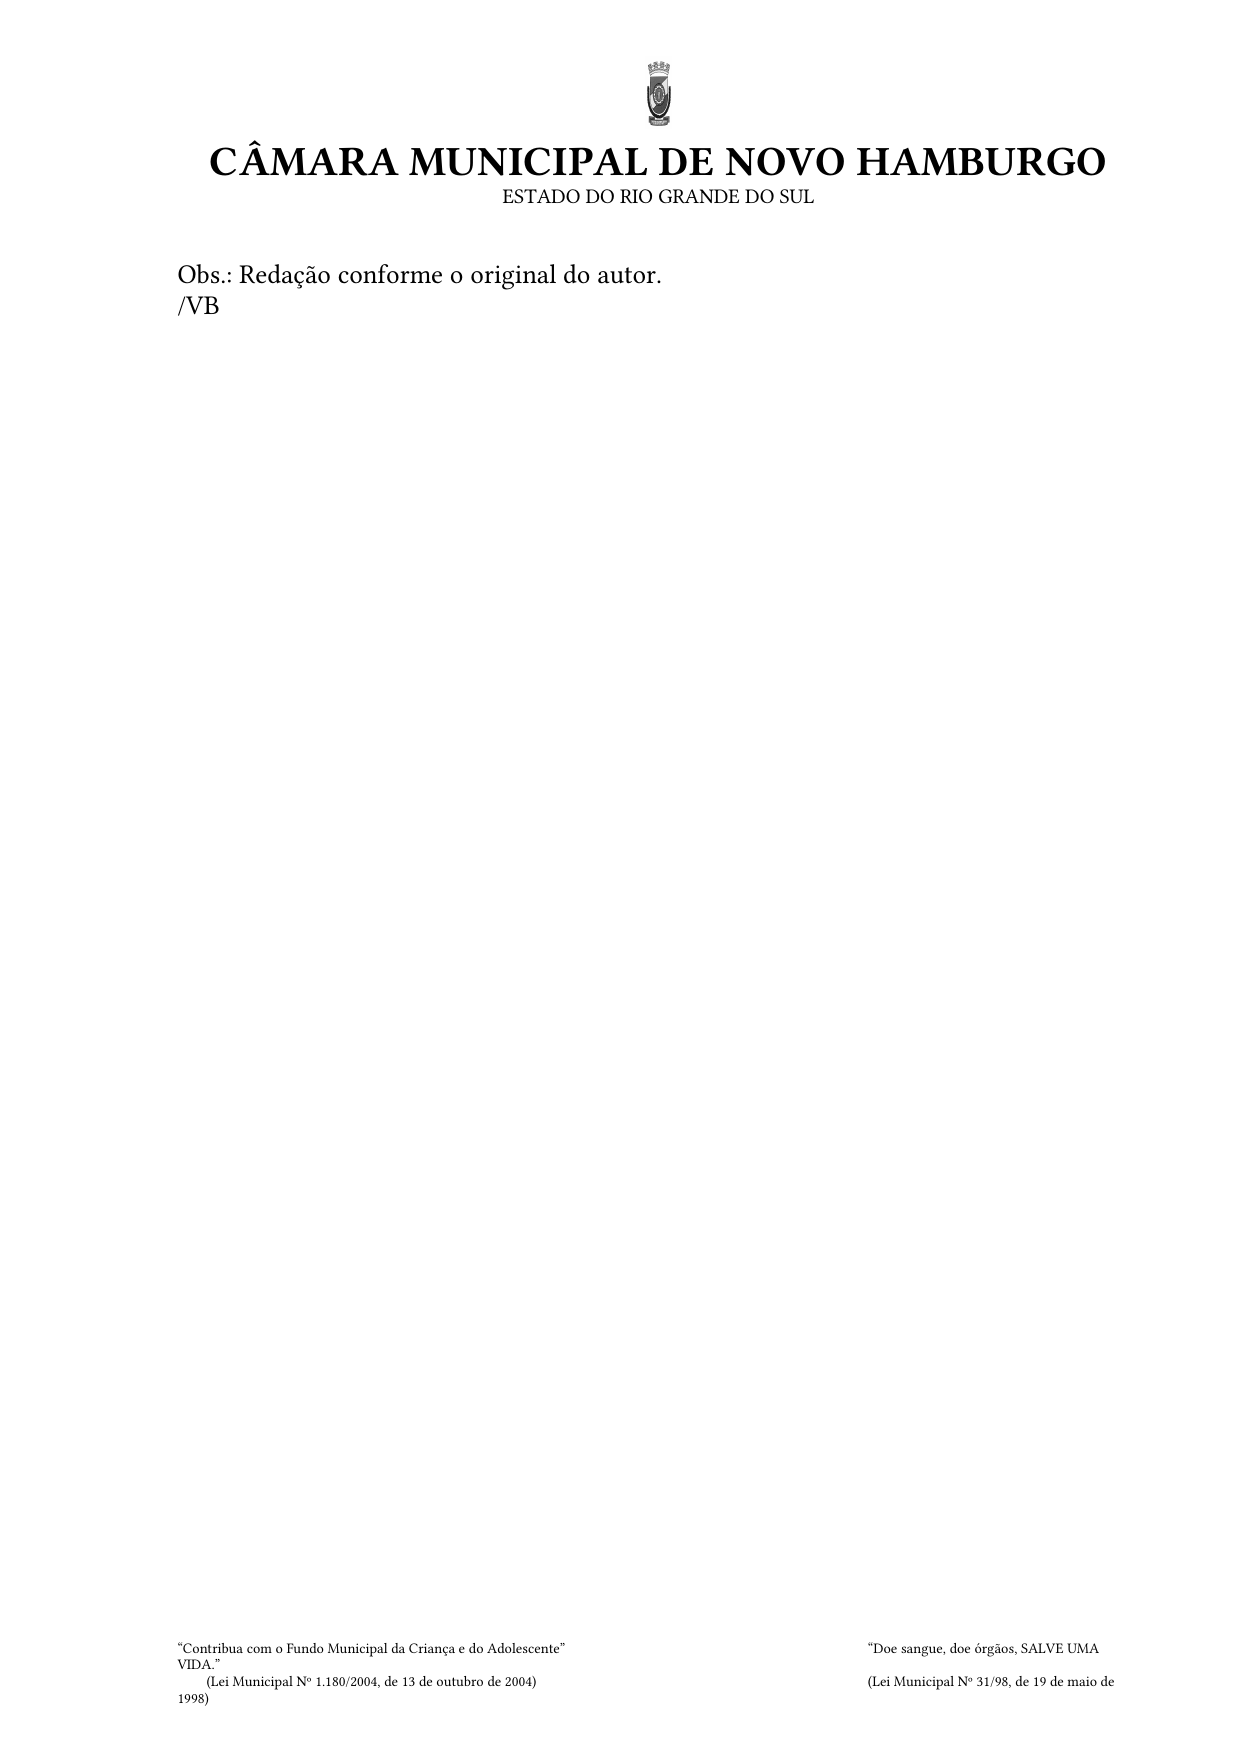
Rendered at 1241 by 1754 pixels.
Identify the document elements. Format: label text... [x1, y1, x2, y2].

text /VB [177, 290, 1140, 321]
text Obs.: Redação conforme o original do autor. [177, 259, 1140, 290]
